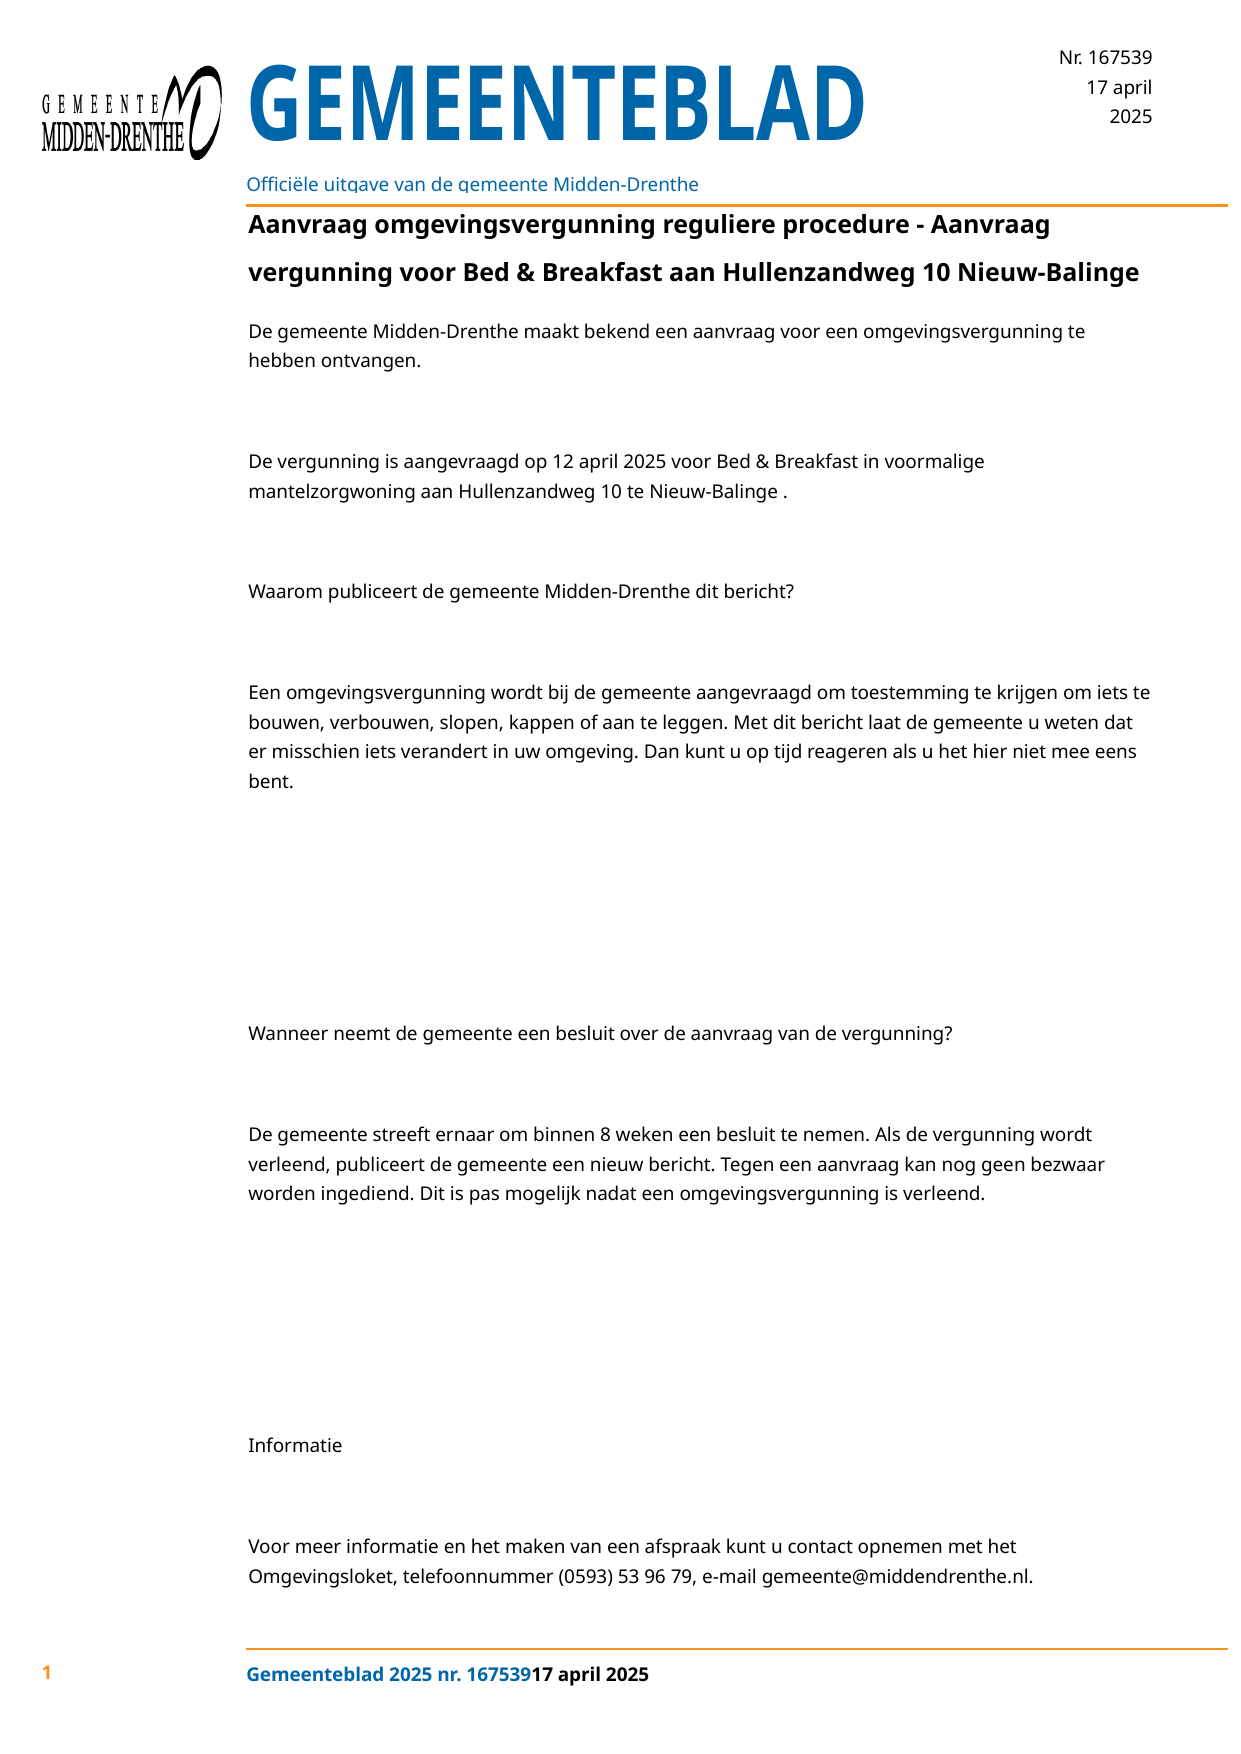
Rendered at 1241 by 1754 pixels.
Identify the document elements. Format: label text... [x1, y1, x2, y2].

text Waarom publiceert de gemeente Midden-Drenthe dit bericht? [248, 579, 1152, 604]
text De gemeente streeft ernaar om binnen 8 weken een besluit te nemen. Als de vergunning wordt verleend, publiceert de gemeente een nieuw bericht. Tegen een aanvraag kan nog geen bezwaar worden ingediend. Dit is pas mogelijk nadat een omgevingsvergunning is verleend. [248, 1121, 1152, 1206]
text Een omgevingsvergunning wordt bij de gemeente aangevraagd om toestemming te krijgen om iets te bouwen, verbouwen, slopen, kappen of aan te leggen. Met dit bericht laat de gemeente u weten dat er misschien iets verandert in uw omgeving. Dan kunt u op tijd reageren als u het hier niet mee eens bent. [248, 679, 1152, 794]
text De vergunning is aangevraagd op 12 april 2025 voor Bed & Breakfast in voormalige mantelzorgwoning aan Hullenzandweg 10 te Nieuw-Balinge . [248, 448, 1152, 504]
picture [41, 47, 231, 172]
text De gemeente Midden-Drenthe maakt bekend een aanvraag voor een omgevingsvergunning te hebben ontvangen. [248, 318, 1152, 373]
text Wanneer neemt de gemeente een besluit over de aanvraag van de vergunning? [248, 1020, 1152, 1046]
text Informatie [248, 1432, 1152, 1458]
text Aanvraag omgevingsvergunning reguliere procedure - Aanvraag vergunning voor Bed & Breakfast aan Hullenzandweg 10 Nieuw-Balinge [248, 207, 1152, 288]
text Voor meer informatie en het maken van een afspraak kunt u contact opnemen met het Omgevingsloket, telefoonnummer (0593) 53 96 79, e-mail gemeente@middendrenthe.nl. [248, 1533, 1152, 1589]
